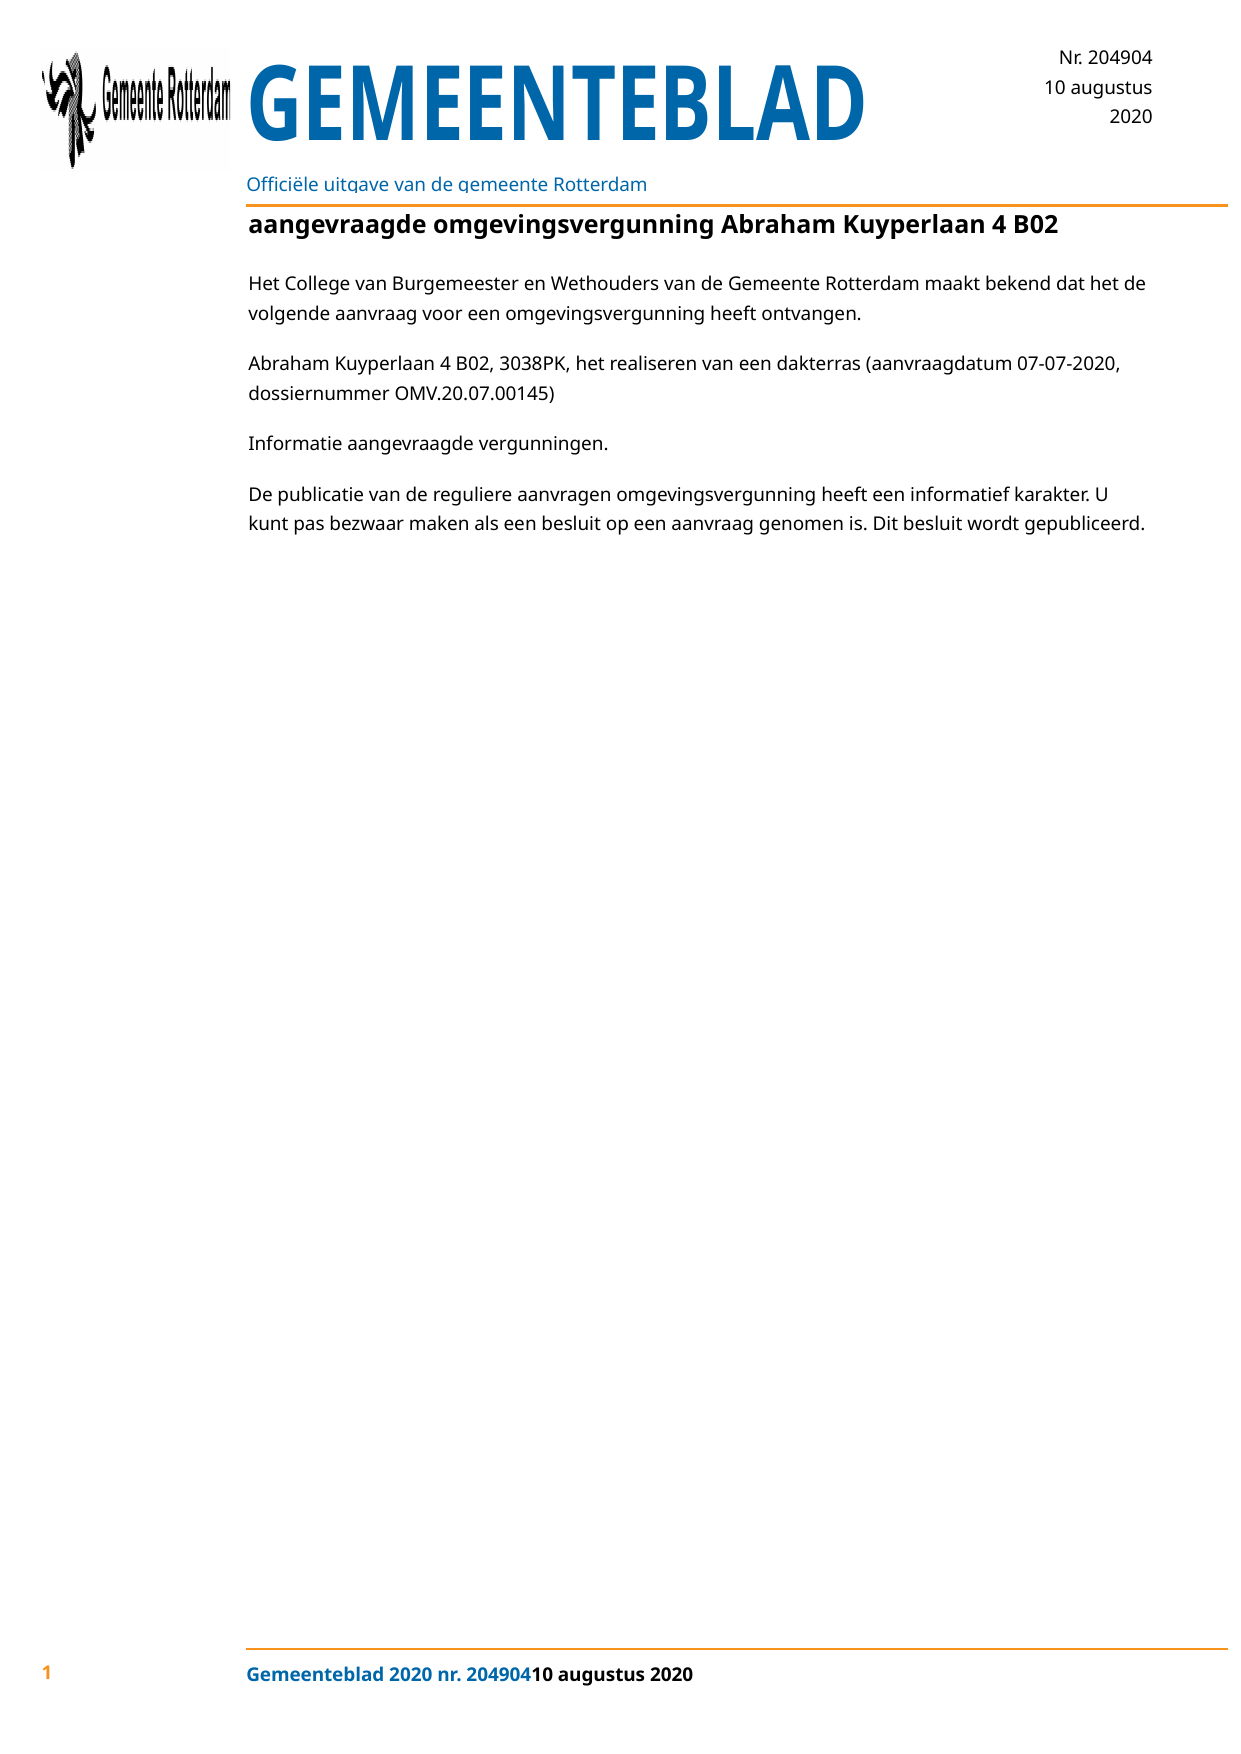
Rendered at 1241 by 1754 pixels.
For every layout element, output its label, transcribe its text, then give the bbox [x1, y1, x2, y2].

text De publicatie van de reguliere aanvragen omgevingsvergunning heeft een informatief karakter. U kunt pas bezwaar maken als een besluit op een aanvraag genomen is. Dit besluit wordt gepubliceerd. [248, 481, 1152, 536]
text Informatie aangevraagde vergunningen. [248, 430, 1152, 456]
text aangevraagde omgevingsvergunning Abraham Kuyperlaan 4 B02 [248, 207, 1152, 241]
picture [41, 47, 231, 172]
text Het College van Burgemeester en Wethouders van de Gemeente Rotterdam maakt bekend dat het de volgende aanvraag voor een omgevingsvergunning heeft ontvangen. [248, 270, 1152, 326]
text Abraham Kuyperlaan 4 B02, 3038PK, het realiseren van een dakterras (aanvraagdatum 07-07-2020, dossiernummer OMV.20.07.00145) [248, 350, 1152, 406]
